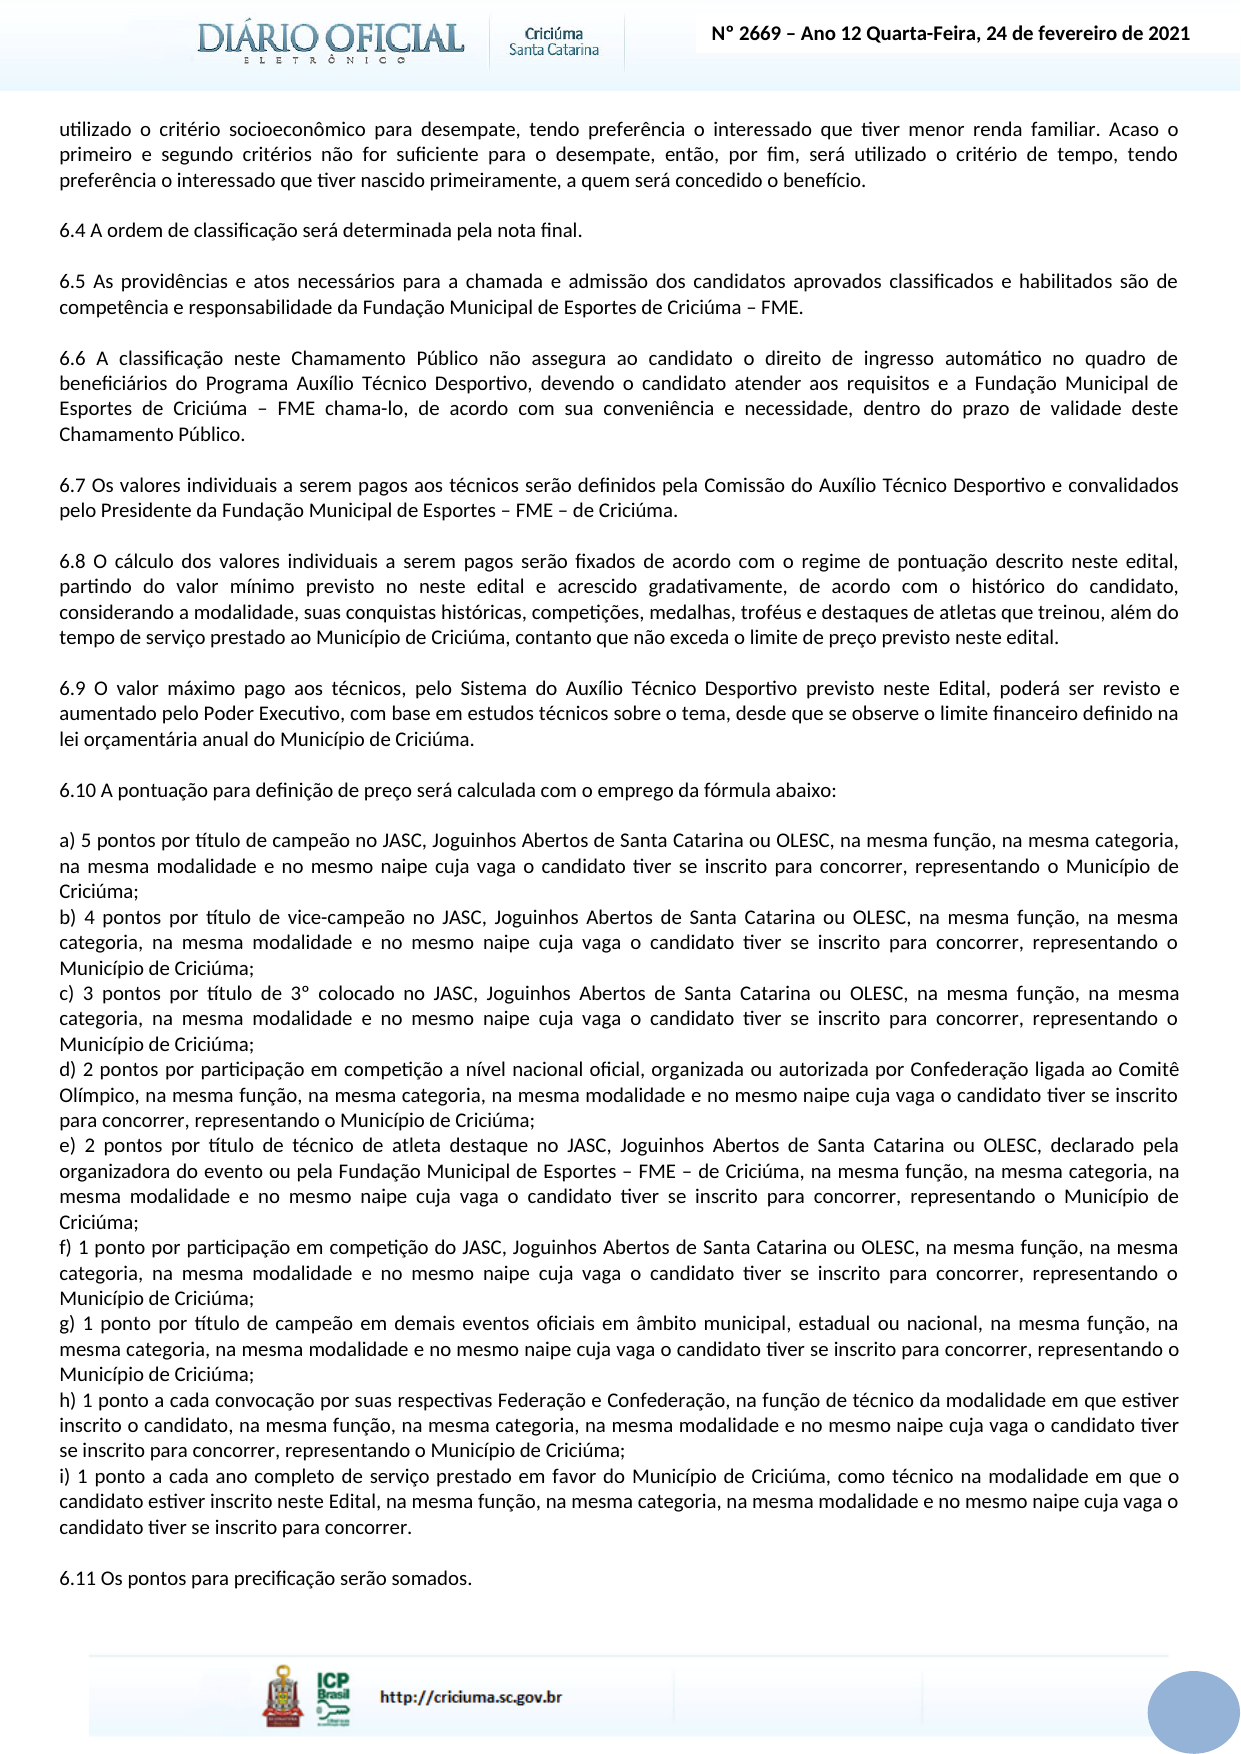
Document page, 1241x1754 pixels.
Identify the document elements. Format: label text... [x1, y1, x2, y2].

text 6.9 O valor máximo pago aos técnicos, pelo Sistema do Auxílio Técnico Desportivo previsto neste Edital, poderá ser revisto e aumentado pelo Poder Executivo, com base em estudos técnicos sobre o tema, desde que se observe o limite financeiro definido na lei orçamentária anual do Município de Criciúma. [59, 675, 1181, 751]
text utilizado o critério socioeconômico para desempate, tendo preferência o interessado que tiver menor renda familiar. Acaso o primeiro e segundo critérios não for suficiente para o desempate, então, por fim, será utilizado o critério de tempo, tendo preferência o interessado que tiver nascido primeiramente, a quem será concedido o benefício. [59, 116, 1181, 192]
text 6.10 A pontuação para definição de preço será calculada com o emprego da fórmula abaixo: [59, 777, 1181, 802]
text c) 3 pontos por título de 3º colocado no JASC, Joguinhos Abertos de Santa Catarina ou OLESC, na mesma função, na mesma categoria, na mesma modalidade e no mesmo naipe cuja vaga o candidato tiver se inscrito para concorrer, representando o Município de Criciúma; [59, 980, 1181, 1056]
text 6.8 O cálculo dos valores individuais a serem pagos serão fixados de acordo com o regime de pontuação descrito neste edital, partindo do valor mínimo previsto no neste edital e acrescido gradativamente, de acordo com o histórico do candidato, considerando a modalidade, suas conquistas históricas, competições, medalhas, troféus e destaques de atletas que treinou, além do tempo de serviço prestado ao Município de Criciúma, contanto que não exceda o limite de preço previsto neste edital. [59, 548, 1181, 650]
text e) 2 pontos por título de técnico de atleta destaque no JASC, Joguinhos Abertos de Santa Catarina ou OLESC, declarado pela organizadora do evento ou pela Fundação Municipal de Esportes – FME – de Criciúma, na mesma função, na mesma categoria, na mesma modalidade e no mesmo naipe cuja vaga o candidato tiver se inscrito para concorrer, representando o Município de Criciúma; [59, 1133, 1181, 1234]
text b) 4 pontos por título de vice-campeão no JASC, Joguinhos Abertos de Santa Catarina ou OLESC, na mesma função, na mesma categoria, na mesma modalidade e no mesmo naipe cuja vaga o candidato tiver se inscrito para concorrer, representando o Município de Criciúma; [59, 904, 1181, 980]
text f) 1 ponto por participação em competição do JASC, Joguinhos Abertos de Santa Catarina ou OLESC, na mesma função, na mesma categoria, na mesma modalidade e no mesmo naipe cuja vaga o candidato tiver se inscrito para concorrer, representando o Município de Criciúma; [59, 1234, 1181, 1311]
text d) 2 pontos por participação em competição a nível nacional oficial, organizada ou autorizada por Confederação ligada ao Comitê Olímpico, na mesma função, na mesma categoria, na mesma modalidade e no mesmo naipe cuja vaga o candidato tiver se inscrito para concorrer, representando o Município de Criciúma; [59, 1056, 1181, 1133]
text 6.11 Os pontos para precificação serão somados. [59, 1565, 1181, 1590]
text g) 1 ponto por título de campeão em demais eventos oficiais em âmbito municipal, estadual ou nacional, na mesma função, na mesma categoria, na mesma modalidade e no mesmo naipe cuja vaga o candidato tiver se inscrito para concorrer, representando o Município de Criciúma; [59, 1311, 1181, 1387]
text 6.7 Os valores individuais a serem pagos aos técnicos serão definidos pela Comissão do Auxílio Técnico Desportivo e convalidados pelo Presidente da Fundação Municipal de Esportes – FME – de Criciúma. [59, 472, 1181, 523]
text a) 5 pontos por título de campeão no JASC, Joguinhos Abertos de Santa Catarina ou OLESC, na mesma função, na mesma categoria, na mesma modalidade e no mesmo naipe cuja vaga o candidato tiver se inscrito para concorrer, representando o Município de Criciúma; [59, 828, 1181, 904]
text 6.6 A classificação neste Chamamento Público não assegura ao candidato o direito de ingresso automático no quadro de beneficiários do Programa Auxílio Técnico Desportivo, devendo o candidato atender aos requisitos e a Fundação Municipal de Esportes de Criciúma – FME chama-lo, de acordo com sua conveniência e necessidade, dentro do prazo de validade deste Chamamento Público. [59, 345, 1181, 446]
text 6.4 A ordem de classificação será determinada pela nota final. [59, 218, 1181, 243]
text i) 1 ponto a cada ano completo de serviço prestado em favor do Município de Criciúma, como técnico na modalidade em que o candidato estiver inscrito neste Edital, na mesma função, na mesma categoria, na mesma modalidade e no mesmo naipe cuja vaga o candidato tiver se inscrito para concorrer. [59, 1463, 1181, 1539]
text h) 1 ponto a cada convocação por suas respectivas Federação e Confederação, na função de técnico da modalidade em que estiver inscrito o candidato, na mesma função, na mesma categoria, na mesma modalidade e no mesmo naipe cuja vaga o candidato tiver se inscrito para concorrer, representando o Município de Criciúma; [59, 1387, 1181, 1463]
text 6.5 As providências e atos necessários para a chamada e admissão dos candidatos aprovados classificados e habilitados são de competência e responsabilidade da Fundação Municipal de Esportes de Criciúma – FME. [59, 268, 1181, 319]
